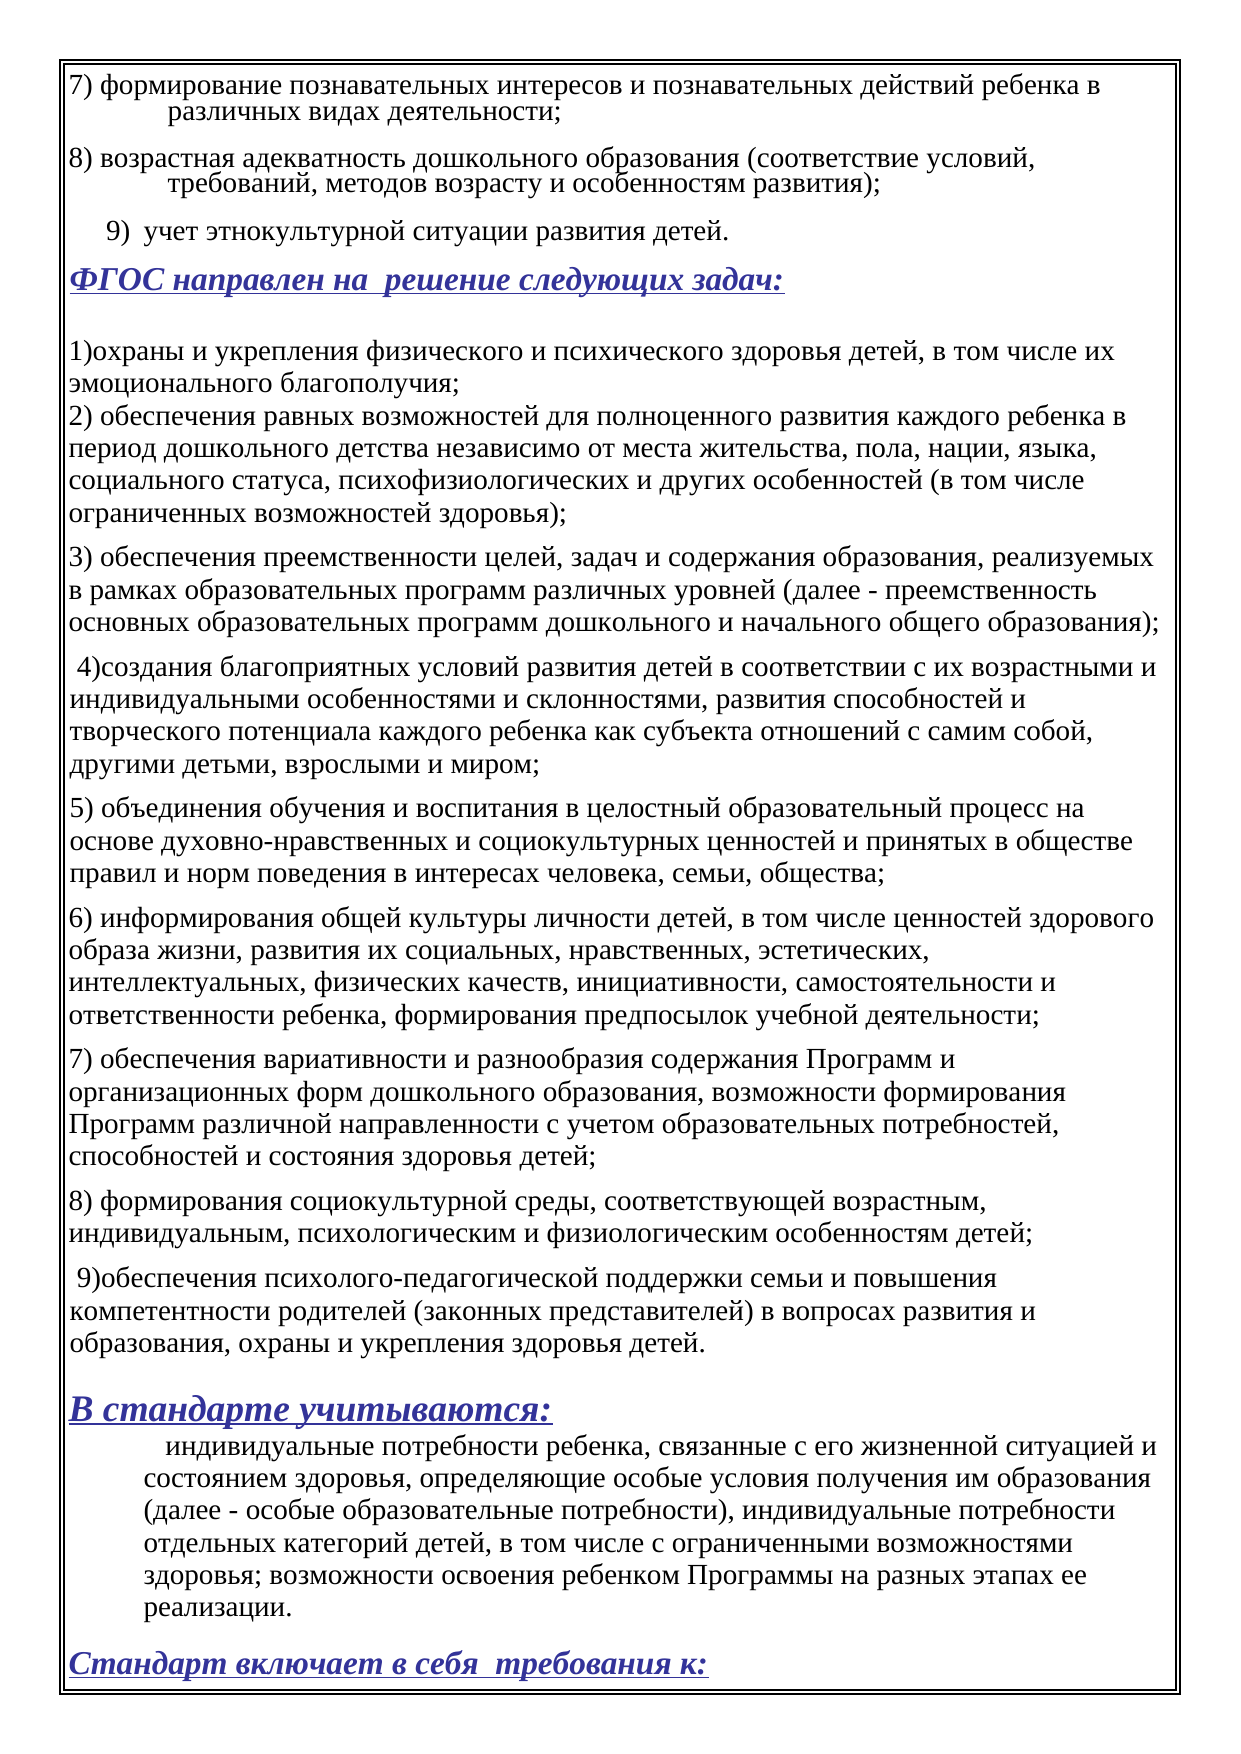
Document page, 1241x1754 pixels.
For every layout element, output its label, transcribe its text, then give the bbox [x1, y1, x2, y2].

text 8) возрастная адекватность дошкольного образования (соответствие условий, требований, методов возрасту и особенностям развития); [68, 141, 1172, 199]
text 7) обеспечения вариативности и разнообразия содержания Программ и организационных форм дошкольного образования, возможности формирования Программ различной направленности с учетом образовательных потребностей, способностей и состояния здоровья детей; [68, 1043, 1172, 1172]
list учет этнокультурной ситуации развития детей. [106, 214, 1172, 246]
text 1)охраны и укрепления физического и психического здоровья детей, в том числе их эмоционального благополучия; [68, 334, 1172, 399]
list индивидуальные потребности ребенка, связанные с его жизненной ситуацией и состоянием здоровья, определяющие особые условия получения им образования (далее - особые образовательные потребности), индивидуальные потребности отдельных категорий детей, в том числе с ограниченными возможностями здоровья; возможности освоения ребенком Программы на разных этапах ее реализации. [106, 1429, 1172, 1623]
list 4)создания благоприятных условий развития детей в соответствии с их возрастными и индивидуальными особенностями и склонностями, развития способностей и творческого потенциала каждого ребенка как субъекта отношений с самим собой, другими детьми, взрослыми и миром; [65, 650, 1172, 779]
list [0, 261, 59, 298]
text 7) формирование познавательных интересов и познавательных действий ребенка в различных видах деятельности; [68, 68, 1172, 126]
list 5) объединения обучения и воспитания в целостный образовательный процесс на основе духовно-нравственных и социокультурных ценностей и принятых в обществе правил и норм поведения в интересах человека, семьи, общества; [65, 792, 1172, 889]
list 9)обеспечения психолого-педагогической поддержки семьи и повышения компетентности родителей (законных представителей) в вопросах развития и образования, охраны и укрепления здоровья детей. [65, 1262, 1172, 1358]
text 3) обеспечения преемственности целей, задач и содержания образования, реализуемых в рамках образовательных программ различных уровней (далее - преемственность основных образовательных программ дошкольного и начального общего образования); [68, 541, 1172, 638]
text 6) информирования общей культуры личности детей, в том числе ценностей здорового образа жизни, развития их социальных, нравственных, эстетических, интеллектуальных, физических качеств, инициативности, самостоятельности и ответственности ребенка, формирования предпосылок учебной деятельности; [68, 901, 1172, 1030]
text В стандарте учитываются: [68, 1387, 1172, 1429]
text Стандарт включает в себя требования к: [68, 1645, 1172, 1682]
list ФГОС направлен на решение следующих задач: [65, 261, 1172, 298]
text 2) обеспечения равных возможностей для полноценного развития каждого ребенка в период дошкольного детства независимо от места жительства, пола, нации, языка, социального статуса, психофизиологических и других особенностей (в том числе ограниченных возможностей здоровья); [68, 399, 1172, 528]
text 8) формирования социокультурной среды, соответствующей возрастным, индивидуальным, психологическим и физиологическим особенностям детей; [68, 1184, 1172, 1249]
